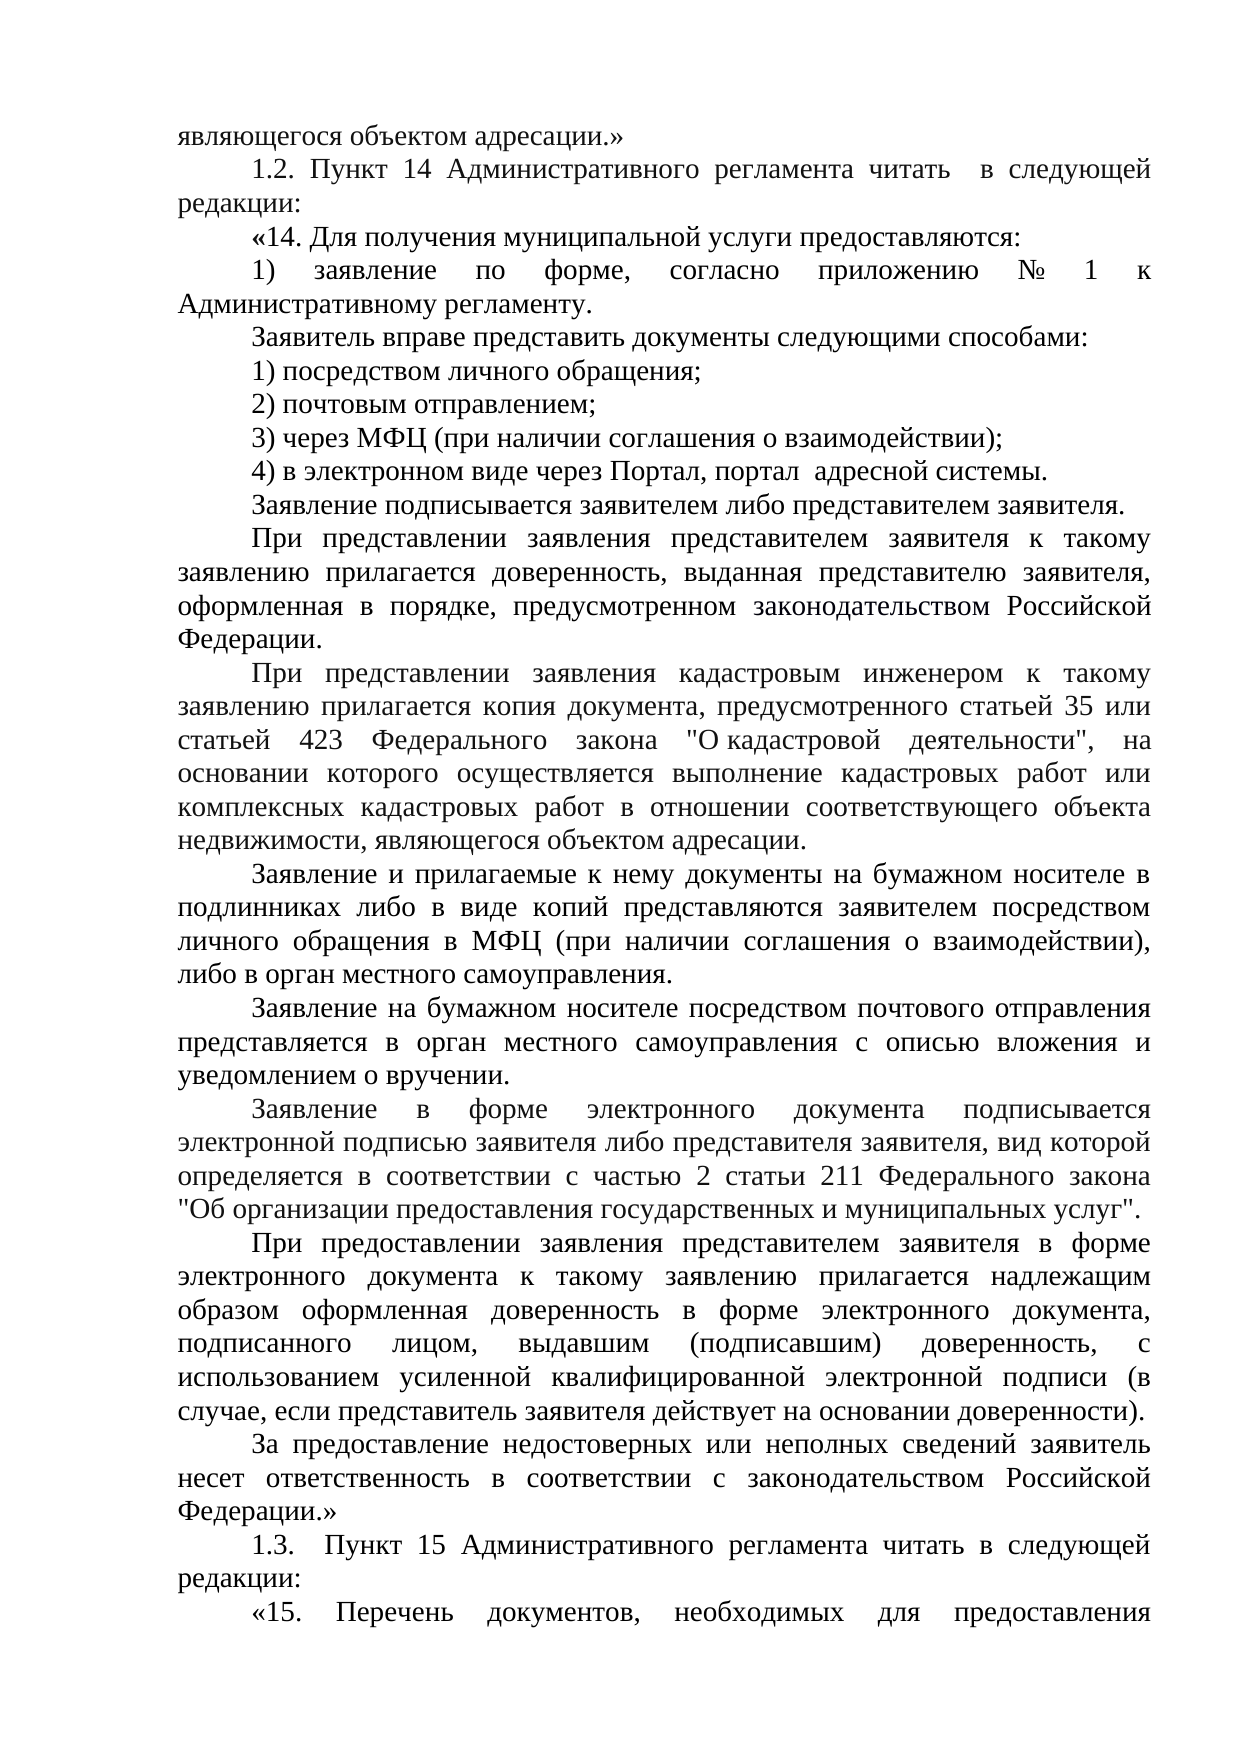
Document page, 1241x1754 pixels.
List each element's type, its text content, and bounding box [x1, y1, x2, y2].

text При предоставлении заявления представителем заявителя в форме электронного документа к такому заявлению прилагается надлежащим образом оформленная доверенность в форме электронного документа, подписанного лицом, выдавшим (подписавшим) доверенность, с использованием усиленной квалифицированной электронной подписи (в случае, если представитель заявителя действует на основании доверенности). [177, 1225, 1152, 1426]
text 1) посредством личного обращения; [236, 353, 1152, 386]
text За предоставление недостоверных или неполных сведений заявитель несет ответственность в соответствии с законодательством Российской Федерации.» [177, 1426, 1152, 1527]
text «15. Перечень документов, необходимых для предоставления [177, 1594, 1152, 1627]
title являющегося объектом адресации.» [177, 118, 1152, 152]
subtitle 1.3. Пункт 15 Административного регламента читать в следующей редакции: [177, 1527, 1152, 1594]
text Заявление в форме электронного документа подписывается электронной подписью заявителя либо представителя заявителя, вид которой определяется в соответствии с частью 2 статьи 211 Федерального закона "Об организации предоставления государственных и муниципальных услуг". [177, 1091, 1152, 1225]
text Заявление и прилагаемые к нему документы на бумажном носителе в подлинниках либо в виде копий представляются заявителем посредством личного обращения в МФЦ (при наличии соглашения о взаимодействии), либо в орган местного самоуправления. [177, 856, 1152, 990]
text 2) почтовым отправлением; [236, 386, 1152, 420]
text При представлении заявления кадастровым инженером к такому заявлению прилагается копия документа, предусмотренного статьей 35 или статьей 423 Федерального закона "О кадастровой деятельности", на основании которого осуществляется выполнение кадастровых работ или комплексных кадастровых работ в отношении соответствующего объекта недвижимости, являющегося объектом адресации. [177, 655, 1152, 856]
text Заявление подписывается заявителем либо представителем заявителя. [236, 487, 1152, 521]
subtitle Заявитель вправе представить документы следующими способами: [177, 319, 1152, 353]
text При представлении заявления представителем заявителя к такому заявлению прилагается доверенность, выданная представителю заявителя, оформленная в порядке, предусмотренном законодательством Российской Федерации. [177, 521, 1152, 655]
text Заявление на бумажном носителе посредством почтового отправления представляется в орган местного самоуправления с описью вложения и уведомлением о вручении. [177, 990, 1152, 1091]
subtitle 1) заявление по форме, согласно приложению № 1 к Административному регламенту. [177, 252, 1152, 319]
text 3) через МФЦ (при наличии соглашения о взаимодействии); [236, 420, 1152, 453]
text 4) в электронном виде через Портал, портал адресной системы. [236, 453, 1152, 487]
subtitle «14. Для получения муниципальной услуги предоставляются: [177, 219, 1152, 252]
title 1.2. Пункт 14 Административного регламента читать в следующей редакции: [177, 152, 1152, 219]
